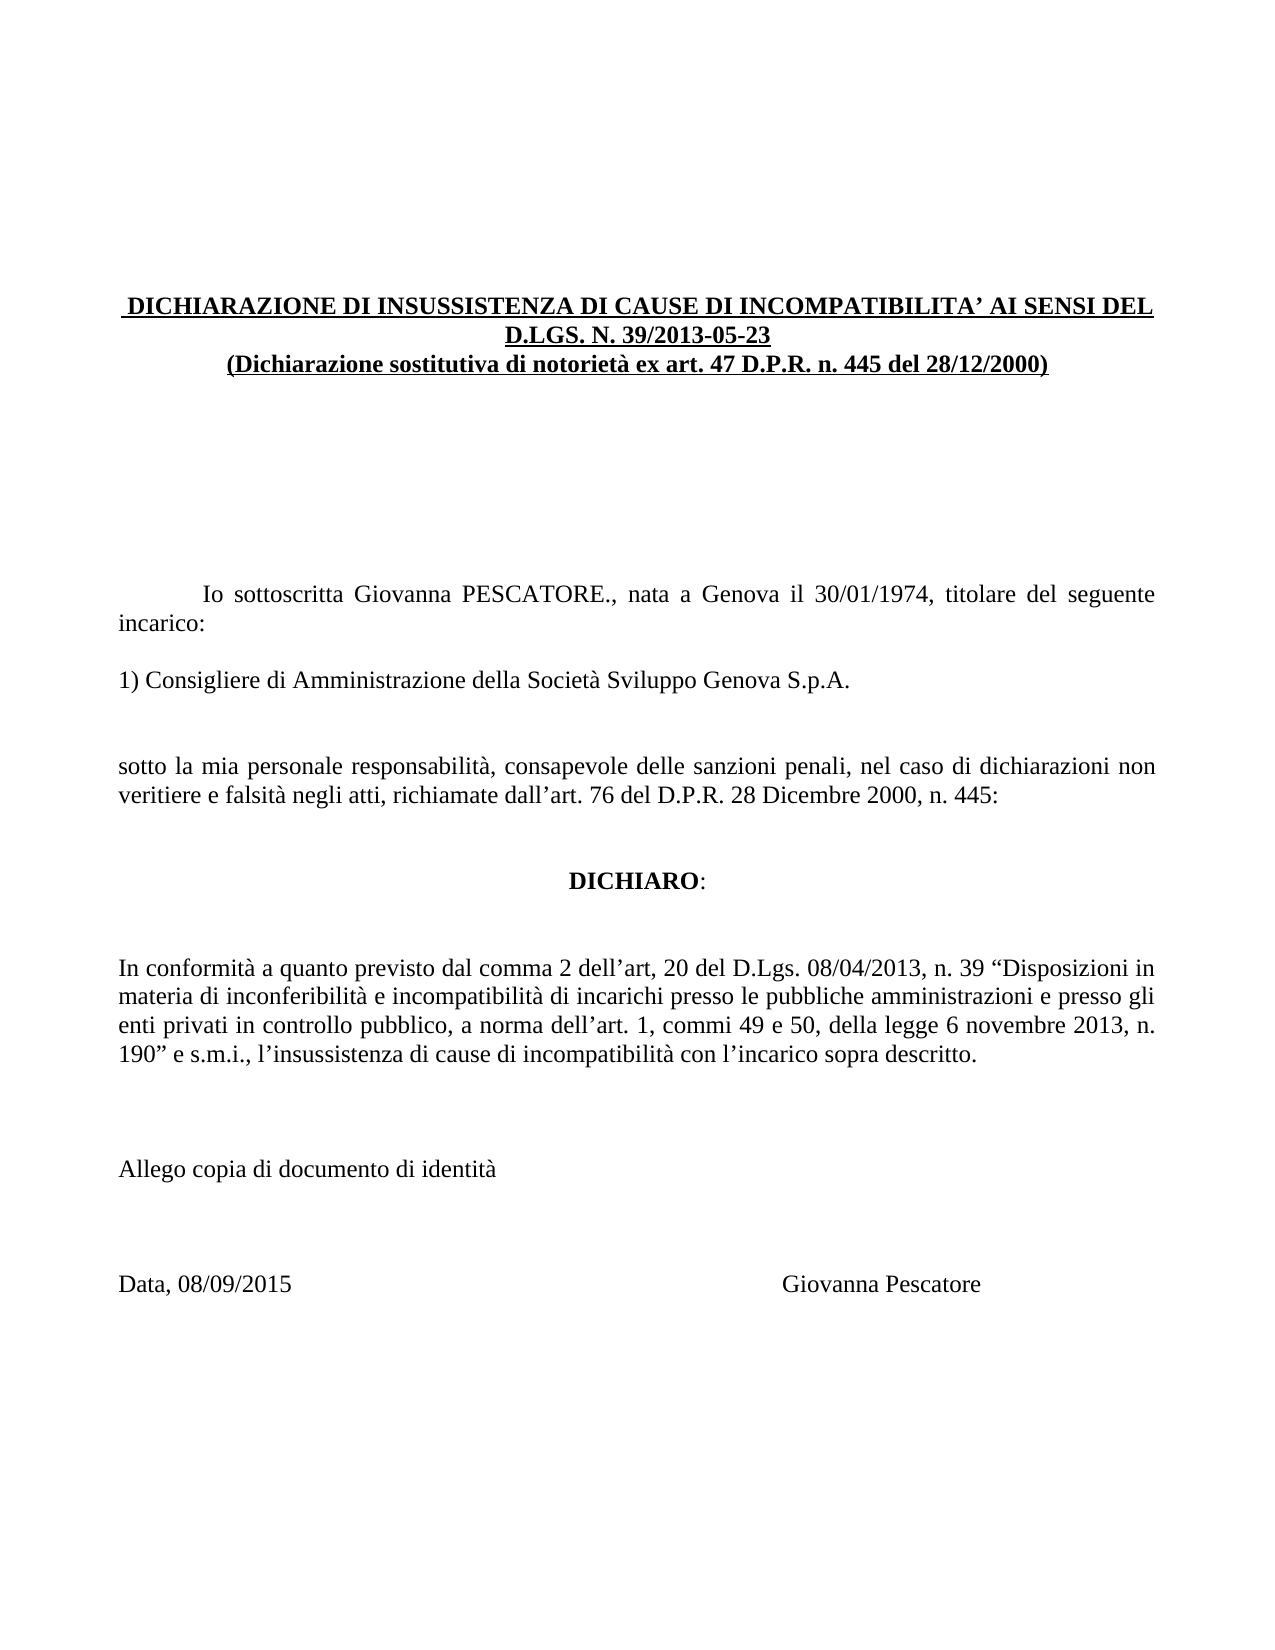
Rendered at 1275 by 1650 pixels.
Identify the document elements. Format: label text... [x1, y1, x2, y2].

text 1) Consigliere di Amministrazione della Società Sviluppo Genova S.p.A. [118, 665, 1157, 694]
text DICHIARAZIONE DI INSUSSISTENZA DI CAUSE DI INCOMPATIBILITA’ AI SENSI DEL D.LGS. N. 39/2013-05-23 [118, 291, 1157, 349]
text DICHIARO: [118, 866, 1157, 895]
text Allego copia di documento di identità [118, 1154, 1157, 1183]
text sotto la mia personale responsabilità, consapevole delle sanzioni penali, nel caso di dichiarazioni non veritiere e falsità negli atti, richiamate dall’art. 76 del D.P.R. 28 Dicembre 2000, n. 445: [118, 751, 1157, 809]
text Data, 08/09/2015 Giovanna Pescatore [118, 1269, 1157, 1298]
text Io sottoscritta Giovanna PESCATORE., nata a Genova il 30/01/1974, titolare del seguente incarico: [118, 579, 1157, 636]
text (Dichiarazione sostitutiva di notorietà ex art. 47 D.P.R. n. 445 del 28/12/2000) [118, 349, 1157, 378]
text In conformità a quanto previsto dal comma 2 dell’art, 20 del D.Lgs. 08/04/2013, n. 39 “Disposizioni in materia di inconferibilità e incompatibilità di incarichi presso le pubbliche amministrazioni e presso gli enti privati in controllo pubblico, a norma dell’art. 1, commi 49 e 50, della legge 6 novembre 2013, n. 190” e s.m.i., l’insussistenza di cause di incompatibilità con l’incarico sopra descritto. [118, 953, 1157, 1068]
